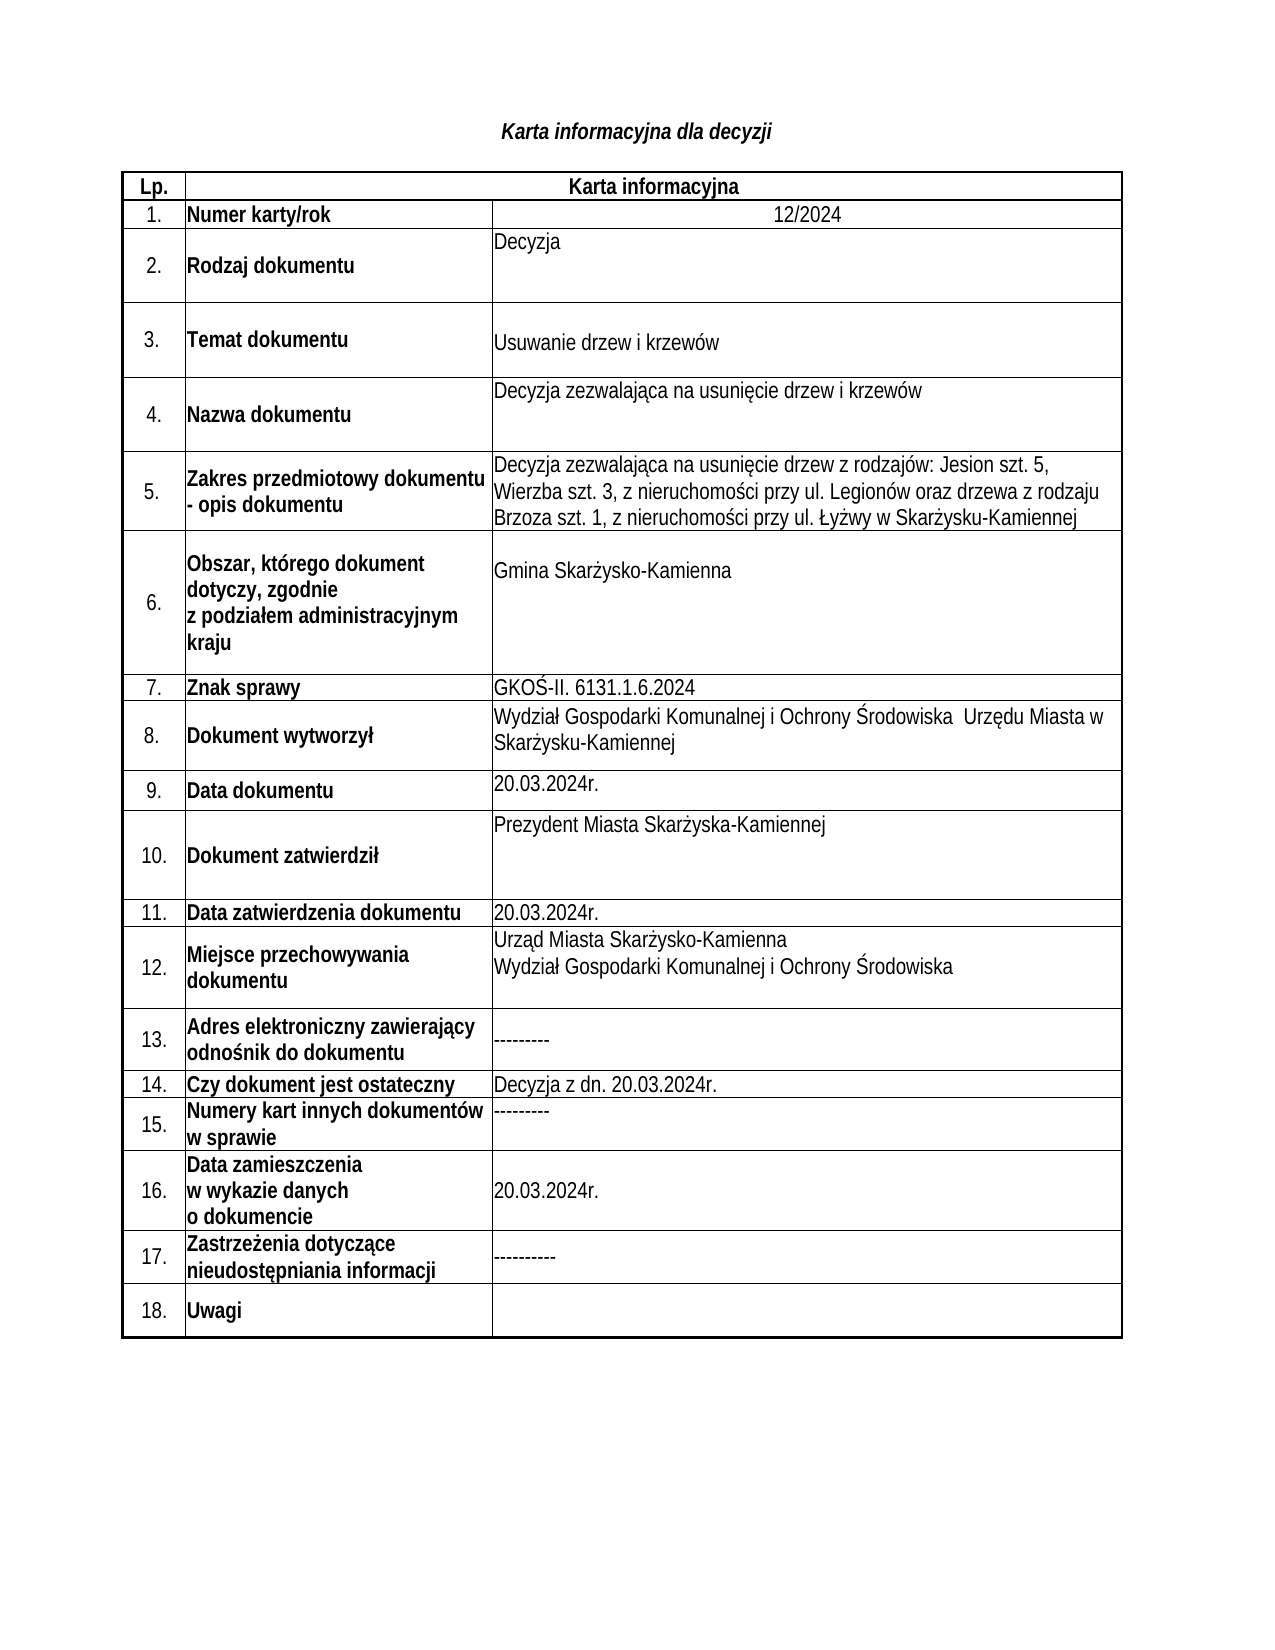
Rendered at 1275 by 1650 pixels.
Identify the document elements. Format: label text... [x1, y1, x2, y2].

table_cell Data dokumentu [186, 771, 492, 810]
table_cell Gmina Skarżysko-Kamienna [493, 531, 1121, 673]
table_cell 10. [124, 811, 185, 899]
table_cell 16. [124, 1151, 185, 1230]
table_cell Decyzja zezwalająca na usunięcie drzew i krzewów [493, 378, 1121, 451]
table_cell Dokument wytworzył [186, 701, 492, 770]
table_cell ---------- [493, 1231, 1121, 1283]
table_cell Decyzja z dn. 20.03.2024r. [493, 1071, 1121, 1097]
table_cell Miejsce przechowywania dokumentu [186, 927, 492, 1008]
table_header Karta informacyjna [186, 173, 1121, 199]
table_cell Zastrzeżenia dotyczące nieudostępniania informacji [186, 1231, 492, 1283]
table_cell 20.03.2024r. [493, 900, 1121, 926]
table_cell Obszar, którego dokument dotyczy, zgodnie z podziałem administracyjnym kraju [186, 531, 492, 673]
table_cell Rodzaj dokumentu [186, 229, 492, 302]
table_cell 5. [124, 452, 185, 530]
table_header Lp. [124, 173, 185, 199]
table_cell Znak sprawy [186, 675, 492, 700]
table_cell 14. [124, 1071, 185, 1097]
table_cell Data zatwierdzenia dokumentu [186, 900, 492, 926]
table_cell Uwagi [186, 1284, 492, 1336]
table_cell 17. [124, 1231, 185, 1283]
table_cell 3. [124, 303, 185, 376]
table_cell 7. [124, 675, 185, 700]
table_cell Numer karty/rok [186, 201, 492, 228]
table_cell Numery kart innych dokumentów w sprawie [186, 1098, 492, 1150]
table_cell [493, 1284, 1121, 1336]
table_cell 6. [124, 531, 185, 673]
table_cell 13. [124, 1009, 185, 1070]
table_cell 8. [124, 701, 185, 770]
table_cell Usuwanie drzew i krzewów [493, 303, 1121, 376]
table_cell Wydział Gospodarki Komunalnej i Ochrony Środowiska Urzędu Miasta w Skarżysku-Kamiennej [493, 701, 1121, 770]
table_cell 20.03.2024r. [493, 1151, 1121, 1230]
table_cell Nazwa dokumentu [186, 378, 492, 451]
table_cell GKOŚ-II. 6131.1.6.2024 [493, 675, 1121, 700]
table_cell 9. [124, 771, 185, 810]
table_cell Urząd Miasta Skarżysko-Kamienna Wydział Gospodarki Komunalnej i Ochrony Środowiska [493, 927, 1121, 1008]
table_cell 11. [124, 900, 185, 926]
table_cell 1. [124, 201, 185, 228]
table_cell 18. [124, 1284, 185, 1336]
table_cell Decyzja zezwalająca na usunięcie drzew z rodzajów: Jesion szt. 5, Wierzba szt. 3, z nieruchomości przy ul. Legionów oraz drzewa z rodzaju Brzoza szt. 1, z nieruchomości przy ul. Łyżwy w Skarżysku-Kamiennej [493, 452, 1121, 530]
table_cell Data zamieszczenia w wykazie danych o dokumencie [186, 1151, 492, 1230]
text Karta informacyjna dla decyzji [118, 118, 1157, 144]
table_cell --------- [493, 1009, 1121, 1070]
table_cell Decyzja [493, 229, 1121, 302]
table_cell 4. [124, 378, 185, 451]
table_cell Adres elektroniczny zawierający odnośnik do dokumentu [186, 1009, 492, 1070]
table_cell 20.03.2024r. [493, 771, 1121, 810]
table_cell Prezydent Miasta Skarżyska-Kamiennej [493, 811, 1121, 899]
table_cell 12. [124, 927, 185, 1008]
table_cell Dokument zatwierdził [186, 811, 492, 899]
table_cell 2. [124, 229, 185, 302]
table_cell 15. [124, 1098, 185, 1150]
table_cell 12/2024 [493, 201, 1121, 228]
table_cell Czy dokument jest ostateczny [186, 1071, 492, 1097]
table_cell --------- [493, 1098, 1121, 1150]
table_cell Temat dokumentu [186, 303, 492, 376]
table_cell Zakres przedmiotowy dokumentu - opis dokumentu [186, 452, 492, 530]
